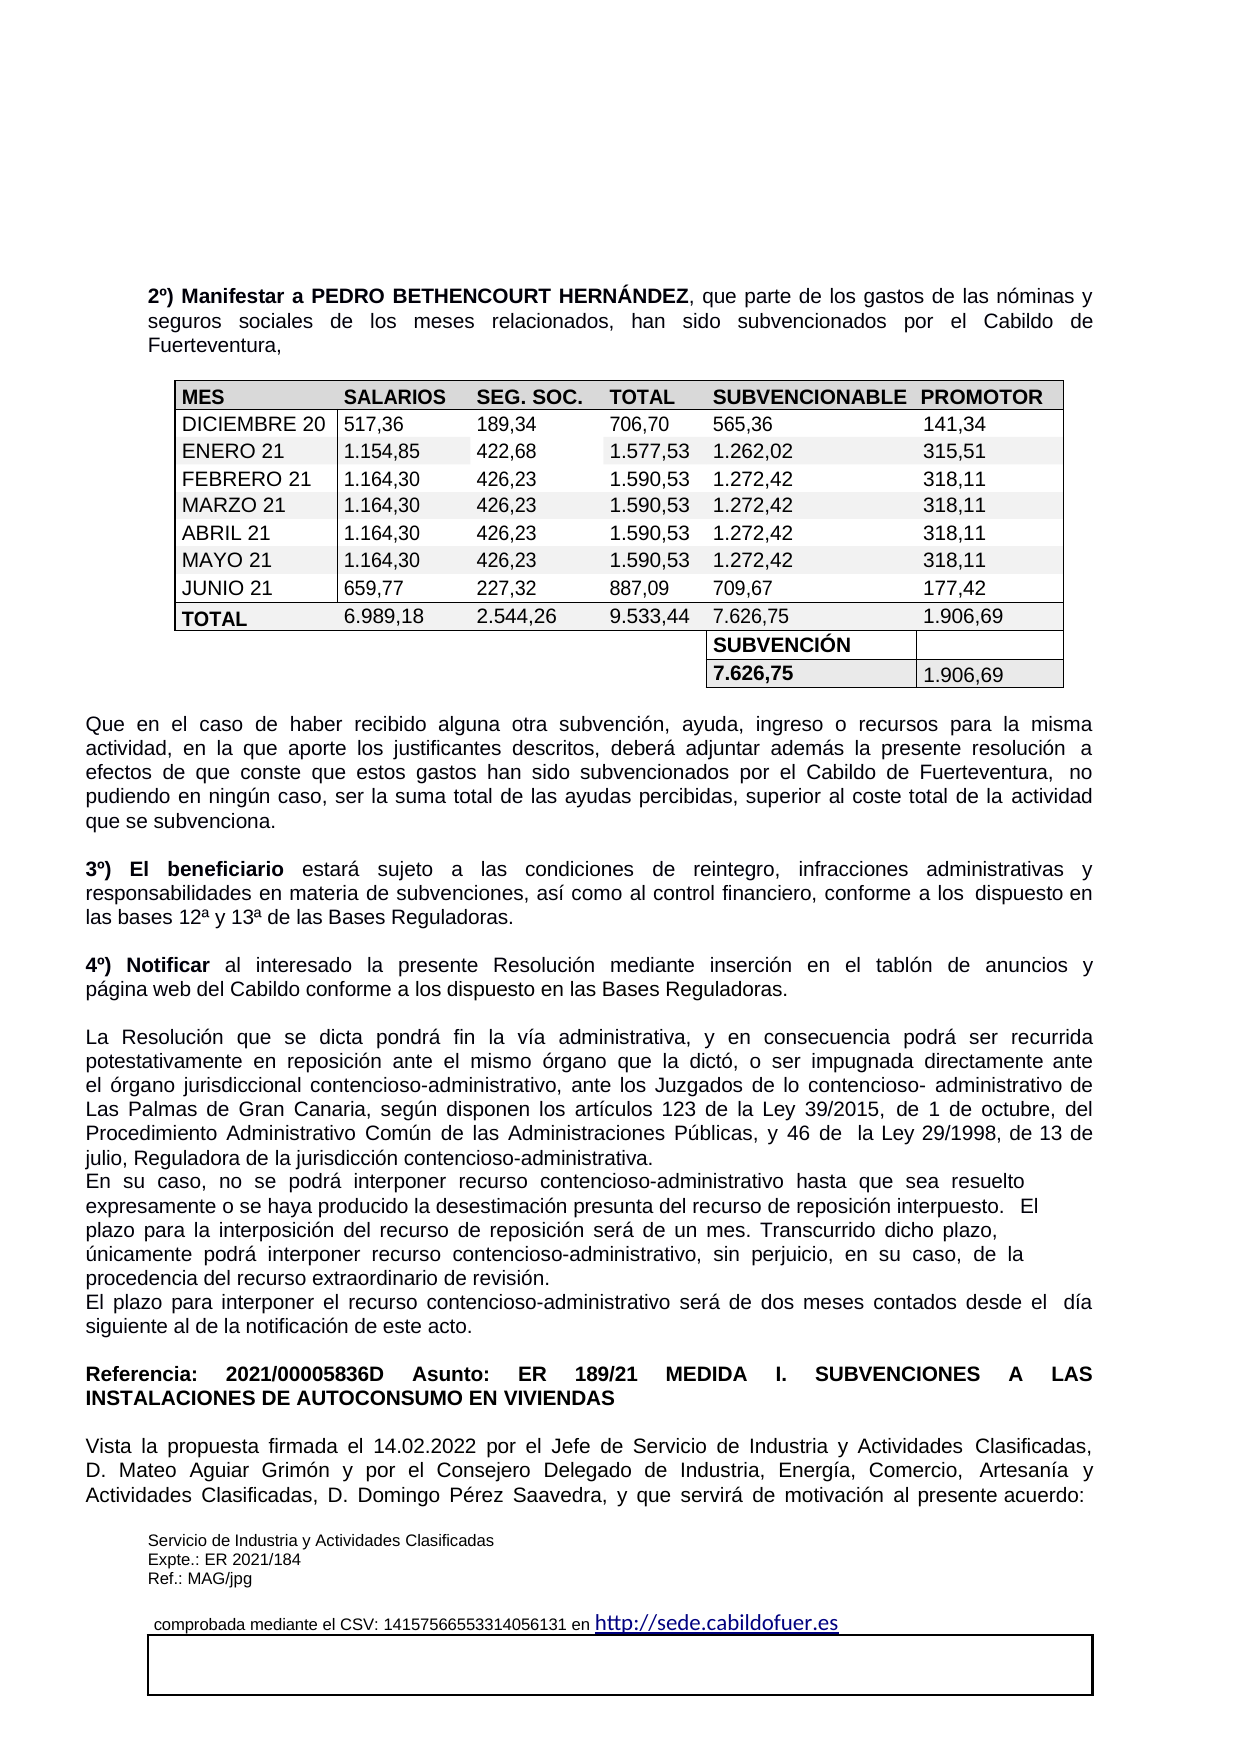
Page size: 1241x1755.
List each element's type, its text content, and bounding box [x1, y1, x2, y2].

text El plazo para interponer el recurso contencioso-administrativo será de dos meses contados desde el día siguiente al de la notificación de este acto. [85, 1290, 1093, 1338]
table_cell 659,77 227,32 887,09 709,67 177,42 [338, 574, 1063, 602]
table_cell DICIEMBRE 20 ENERO 21 FEBRERO 21 [176, 410, 337, 436]
text Que en el caso de haber recibido alguna otra subvención, ayuda, ingreso o recursos para la misma actividad, en la que aporte los justificantes descritos, deberá adjuntar además la presente resolución a efectos de que conste que estos gastos han sido subvencionados por el Cabildo de Fuerteventura, no pudiendo en ningún caso, ser la suma total de las ayudas percibidas, superior al coste total de la actividad que se subvenciona. [85, 712, 1093, 832]
table_cell 1.906,69 [917, 660, 1063, 687]
table_cell ABRIL 21 [176, 519, 337, 546]
table_header MES SALARIOS SEG. SOC. TOTAL SUBVENCIONABLE PROMOTOR [176, 381, 1063, 409]
table_cell DICIEMBRE 20 ENERO 21 FEBRERO 21 [176, 465, 337, 492]
table_cell 1.164,30 426,23 1.590,53 1.272,42 318,11 [338, 492, 1063, 519]
text Vista la propuesta firmada el 14.02.2022 por el Jefe de Servicio de Industria y Actividades Clasificadas, D. Mateo Aguiar Grimón y por el Consejero Delegado de Industria, Energía, Comercio, Artesanía y Actividades Clasificadas, D. Domingo Pérez Saavedra, y que servirá de motivación al presente acuerdo: [85, 1434, 1093, 1507]
table_cell TOTAL 6.989,18 2.544,26 9.533,44 7.626,75 1.906,69 [176, 603, 1063, 630]
table_cell MARZO 21 [176, 492, 337, 519]
text Ref.: MAG/jpg [148, 1569, 1107, 1588]
text 2º) Manifestar a PEDRO BETHENCOURT HERNÁNDEZ, que parte de los gastos de las nóminas y seguros sociales de los meses relacionados, han sido subvencionados por el Cabildo de Fuerteventura, [148, 284, 1093, 357]
table_cell [917, 631, 1063, 658]
text En su caso, no se podrá interponer recurso contencioso-administrativo hasta que sea resuelto expresamente o se haya producido la desestimación presunta del recurso de reposición interpuesto. El plazo para la interposición del recurso de reposición será de un mes. Transcurrido dicho plazo, únicamente podrá interponer recurso contencioso-administrativo, sin perjuicio, en su caso, de la procedencia del recurso extraordinario de revisión. [85, 1169, 1088, 1290]
text Servicio de Industria y Actividades Clasificadas Expte.: ER 2021/184 [148, 1531, 508, 1569]
table_cell SUBVENCIÓN [707, 631, 916, 658]
table_cell MAYO 21 [176, 546, 337, 574]
table_cell [175, 631, 706, 687]
table_cell 1.164,30 426,23 1.590,53 1.272,42 318,11 [338, 519, 1063, 546]
subtitle Referencia: 2021/00005836D Asunto: ER 189/21 MEDIDA I. SUBVENCIONES A LAS INSTALACIONES DE AUTOCONSUMO EN VIVIENDAS [85, 1362, 1093, 1410]
text 4º) Notificar al interesado la presente Resolución mediante inserción en el tablón de anuncios y página web del Cabildo conforme a los dispuesto en las Bases Reguladoras. [85, 953, 1093, 1001]
table_cell JUNIO 21 [176, 574, 337, 602]
text 3º) El beneficiario estará sujeto a las condiciones de reintegro, infracciones administrativas y responsabilidades en materia de subvenciones, así como al control financiero, conforme a los dispuesto en las bases 12ª y 13ª de las Bases Reguladoras. [85, 856, 1093, 929]
table_cell 7.626,75 [707, 660, 916, 687]
text La Resolución que se dicta pondrá fin la vía administrativa, y en consecuencia podrá ser recurrida potestativamente en reposición ante el mismo órgano que la dictó, o ser impugnada directamente ante el órgano jurisdiccional contencioso-administrativo, ante los Juzgados de lo contencioso- administrativo de Las Palmas de Gran Canaria, según disponen los artículos 123 de la Ley 39/2015, de 1 de octubre, del Procedimiento Administrativo Común de las Administraciones Públicas, y 46 de la Ley 29/1998, de 13 de julio, Reguladora de la jurisdicción contencioso-administrativa. [85, 1024, 1093, 1169]
table_cell 1.164,30 426,23 1.590,53 1.272,42 318,11 [338, 546, 1063, 574]
table_cell 517,36 189,34 706,70 565,36 141,34 1.154,85 422,68 1.577,53 1.262,02 315,51 1.164,30 426,23 1.590,53 1.272,42 318,11 [338, 410, 1063, 492]
